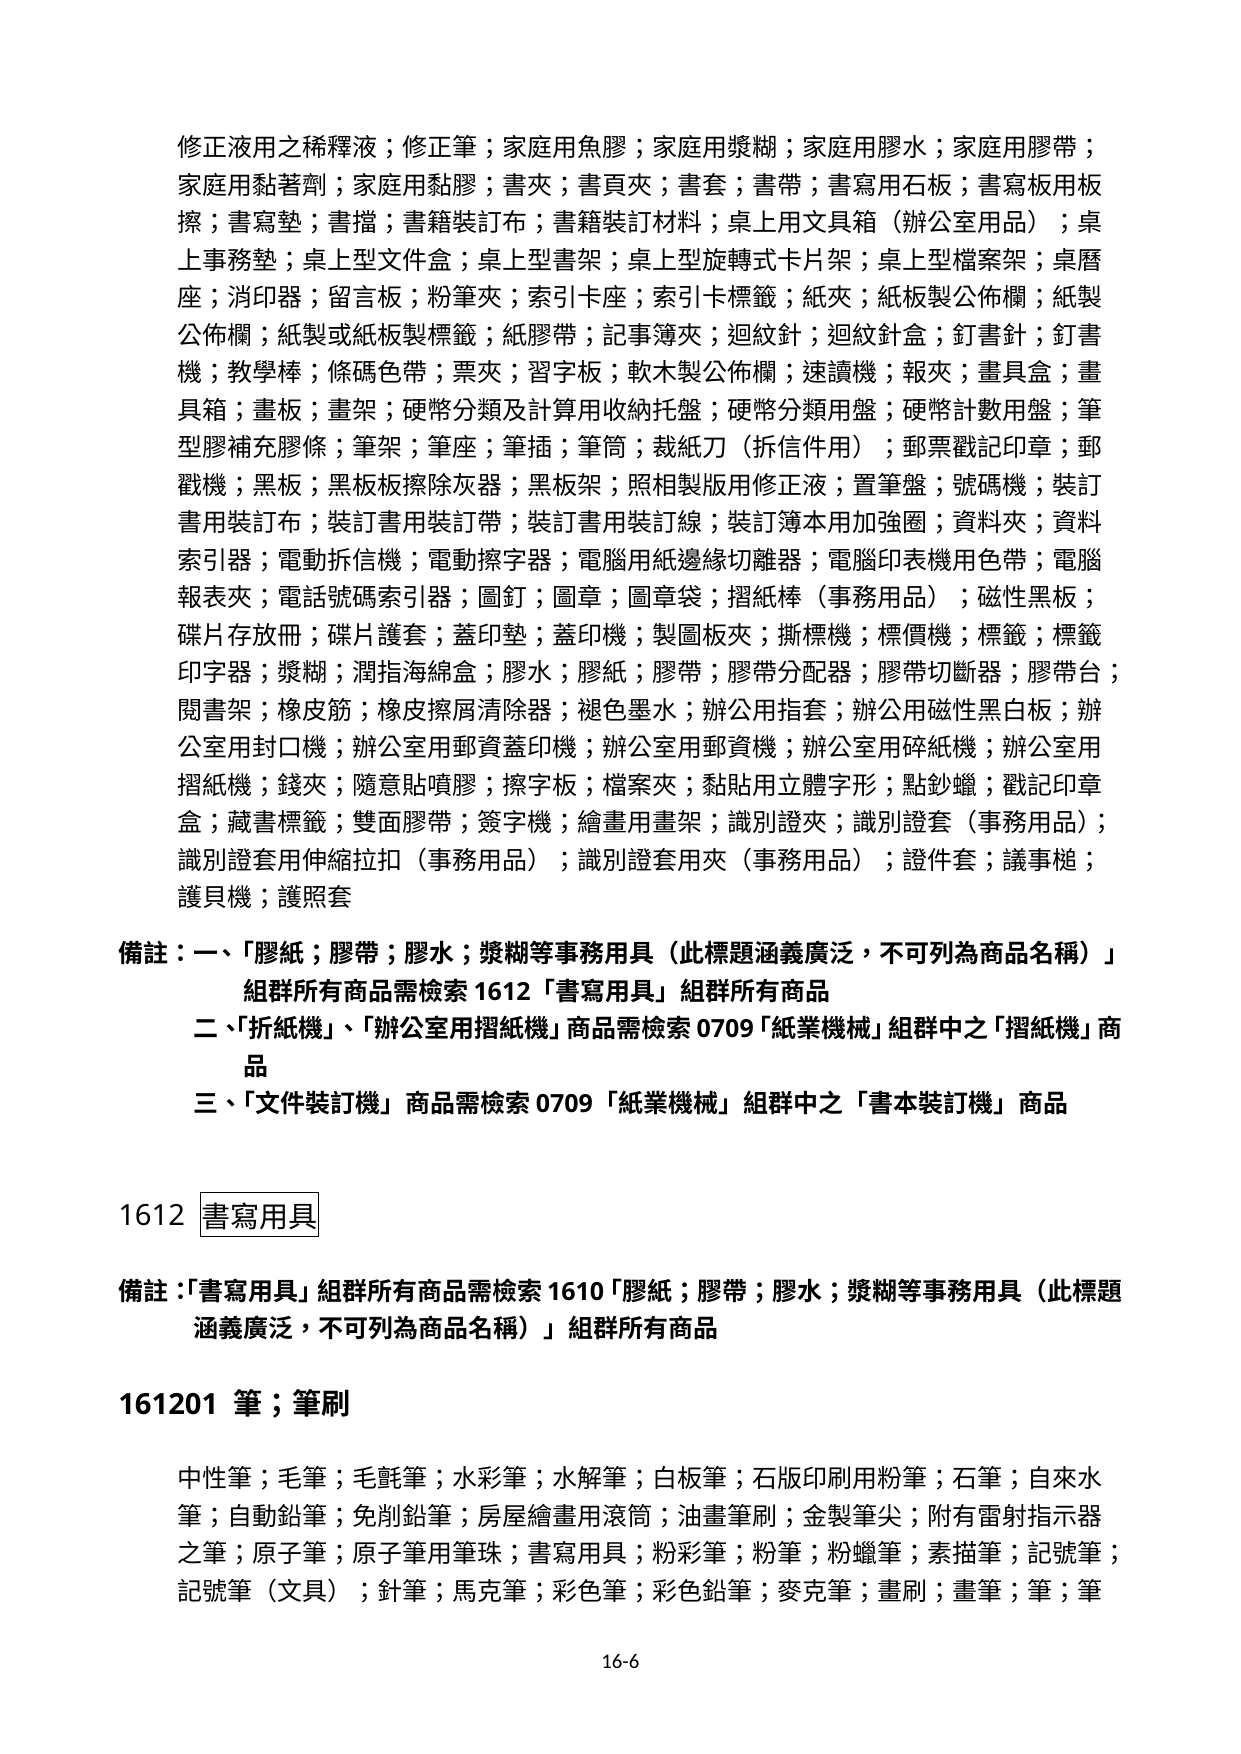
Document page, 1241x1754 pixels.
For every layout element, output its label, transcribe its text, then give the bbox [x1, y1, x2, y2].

text 161201 筆；筆刷 [118, 1364, 1122, 1439]
text 三、「文件裝訂機」商品需檢索0709「紙業機械」組群中之「書本裝訂機」商品 [193, 1083, 1122, 1121]
text 備註：「書寫用具」組群所有商品需檢索1610「膠紙；膠帶；膠水；漿糊等事務用具（此標題涵義廣泛，不可列為商品名稱）」組群所有商品 [118, 1271, 1122, 1346]
text 二、「折紙機」、「辦公室用摺紙機」商品需檢索0709「紙業機械」組群中之「摺紙機」商品 [193, 1008, 1122, 1083]
text 口紅膠；大頭針；大頭針放置盒；公文夾；公文架；公文箱；切紙機（事務用品）；化粧筆用削筆器；手動裁紙機；手提貼標機；手提標籤機；手壓釘書機；支票背書器；支票機；支票繕寫機；支票簿夾；文件夾；文件架（文具）；文件套；文件盒；文件裝訂機；文件盤；文件箱；文字處理機用色帶夾；文具用亮粉；文具用魚膠；文具用漿糊；文具用膠水；文具用膠布；文具用膠帶；文具用黏著劑；文具用黏膠；文具夾；文具盒；文具袋；文具箱；日期戳印；日戳機；卡片護套；打孔機；打印台；打字用原稿架；打字機用之碳帶；打字機用色帶夾；打字機色帶；打號器；用於裝飾食品和飲料的噴花模板；白板；印台；印泥；印表機用導紙夾；印記清除器；印章；印章保管盒；印章架；印章套；印章掛架；印章袋；印章墊；印章箱；名片置放座；名牌用吊夾；名牌用貼夾；名牌套；地址戳印；自動膠帶機；自黏性標籤；色帶；色帶上墨機；色帶捲軸；冷裱機；吸墨器；夾卷機；折紙機；改錯色帶；改錯帶；事務用文件護貝機；事務用打孔器；事務用打孔機；事務用信封封口機；事務用品置放座；事務用封口機；事務用釘書機；事務用膠帶分配器；事務用膠帶機；事務用濕潤器；事務用護指套；卷宗夾；卷宗繩切斷器；固定書寫工具用腕帶；拔釘器；拆信刀；拆信器；板擦；油墨帶；門框經文盒；附有紙夾的書寫板；非電子式信用卡刷卡機；非電子的圖表指示器；信插；便利貼；便條夾；便條盒；削鉛筆刀；削鉛筆器；削鉛筆機；封印；封印戳記章；封套；拭筆具；指套；活頁打孔裝訂機；活頁夾；美術用水彩畫板；背膠面濕潤器；訂書針；訂書機；風琴夾；修正帶；修正帶（辦公用品）；修正液；修正液用之稀釋液；修正筆；家庭用魚膠；家庭用漿糊；家庭用膠水；家庭用膠帶；家庭用黏著劑；家庭用黏膠；書夾；書頁夾；書套；書帶；書寫用石板；書寫板用板擦；書寫墊；書擋；書籍裝訂布；書籍裝訂材料；桌上用文具箱（辦公室用品）；桌上事務墊；桌上型文件盒；桌上型書架；桌上型旋轉式卡片架；桌上型檔案架；桌曆座；消印器；留言板；粉筆夾；索引卡座；索引卡標籤；紙夾；紙板製公佈欄；紙製公佈欄；紙製或紙板製標籤；紙膠帶；記事簿夾；迴紋針；迴紋針盒；釘書針；釘書機；教學棒；條碼色帶；票夾；習字板；軟木製公佈欄；速讀機；報夾；畫具盒；畫具箱；畫板；畫架；硬幣分類及計算用收納托盤；硬幣分類用盤；硬幣計數用盤；筆型膠補充膠條；筆架；筆座；筆插；筆筒；裁紙刀（拆信件用）；郵票戳記印章；郵戳機；黑板；黑板板擦除灰器；黑板架；照相製版用修正液；置筆盤；號碼機；裝訂書用裝訂布；裝訂書用裝訂帶；裝訂書用裝訂線；裝訂簿本用加強圈；資料夾；資料索引器；電動拆信機；電動擦字器；電腦用紙邊緣切離器；電腦印表機用色帶；電腦報表夾；電話號碼索引器；圖釘；圖章；圖章袋；摺紙棒（事務用品）；磁性黑板；碟片存放冊；碟片護套；蓋印墊；蓋印機；製圖板夾；撕標機；標價機；標籤；標籤印字器；漿糊；潤指海綿盒；膠水；膠紙；膠帶；膠帶分配器；膠帶切斷器；膠帶台；閱書架；橡皮筋；橡皮擦屑清除器；褪色墨水；辦公用指套；辦公用磁性黑白板；辦公室用封口機；辦公室用郵資蓋印機；辦公室用郵資機；辦公室用碎紙機；辦公室用摺紙機；錢夾；隨意貼噴膠；擦字板；檔案夾；黏貼用立體字形；點鈔蠟；戳記印章盒；藏書標籤；雙面膠帶；簽字機；繪畫用畫架；識別證夾；識別證套（事務用品）；識別證套用伸縮拉扣（事務用品）；識別證套用夾（事務用品）；證件套；議事槌；護貝機；護照套 [177, 127, 1122, 914]
text 1612 書寫用具 [118, 1177, 1122, 1252]
text 中性筆；毛筆；毛氈筆；水彩筆；水解筆；白板筆；石版印刷用粉筆；石筆；自來水筆；自動鉛筆；免削鉛筆；房屋繪畫用滾筒；油畫筆刷；金製筆尖；附有雷射指示器之筆；原子筆；原子筆用筆珠；書寫用具；粉彩筆；粉筆；粉蠟筆；素描筆；記號筆；記號筆（文具）；針筆；馬克筆；彩色筆；彩色鉛筆；麥克筆；畫刷；畫筆；筆；筆心；筆尖；筆夾；筆刷；筆芯；筆套；筆珠；筆桿；筆管；貴金屬製筆；鉛筆；鉛筆心；鉛筆尾部裝飾筆套；碳筆；製圖用描圖針；製圖筆；噴筆；噴霧粉筆；廣告筆；標記用粉筆；墨水筆；墨筆；螢光筆；錶筆；鋼珠筆；鋼筆；鴨嘴筆；簽字筆；繪畫用滾筒；蠟筆；鐵筆；蘸水筆 [177, 1458, 1122, 1608]
text 備註：一、「膠紙；膠帶；膠水；漿糊等事務用具（此標題涵義廣泛，不可列為商品名稱）」組群所有商品需檢索1612「書寫用具」組群所有商品 [118, 933, 1122, 1008]
